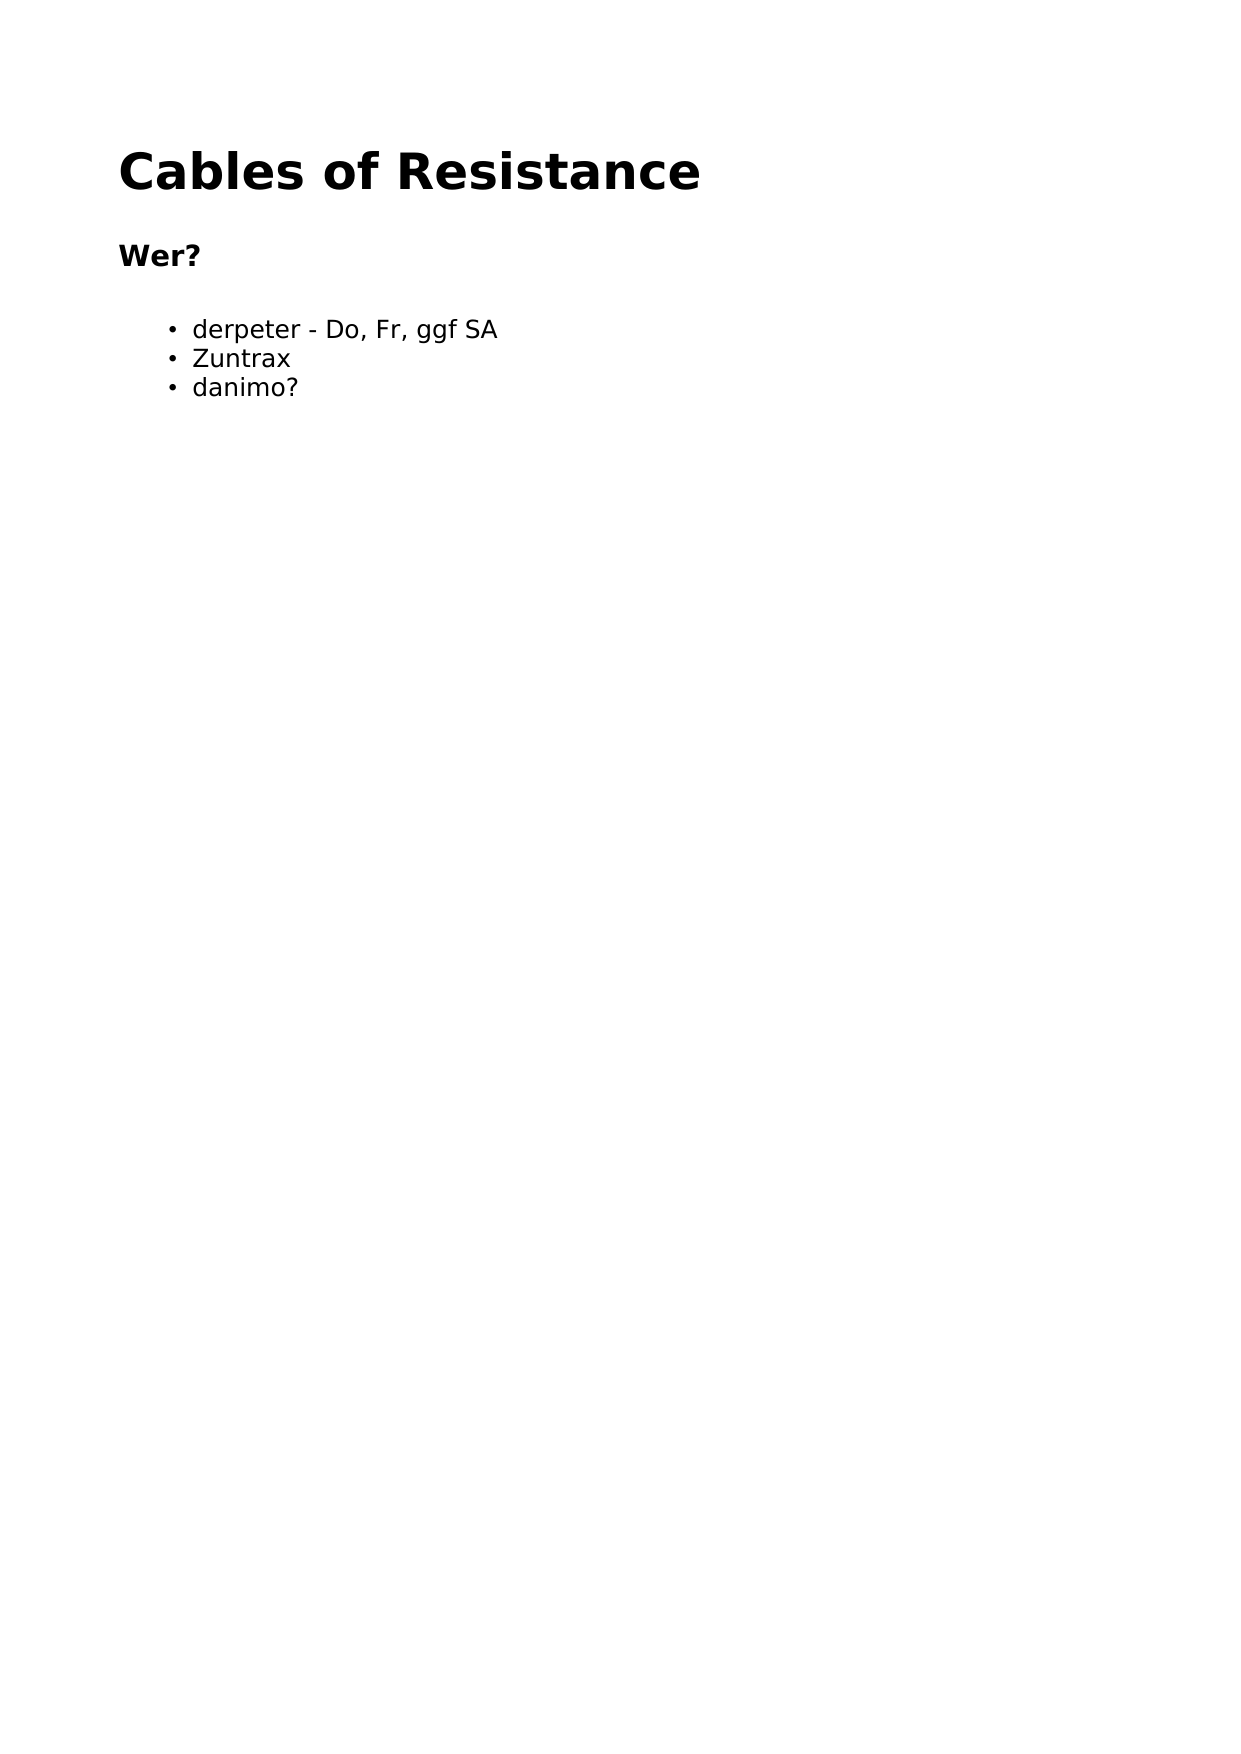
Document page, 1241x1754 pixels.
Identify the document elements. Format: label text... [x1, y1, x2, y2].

subtitle Wer? [118, 239, 1122, 273]
list Zuntrax [177, 344, 1122, 373]
subtitle Cables of Resistance [118, 143, 1122, 201]
list danimo? [177, 373, 1122, 402]
list derpeter - Do, Fr, ggf SA [177, 315, 1122, 344]
